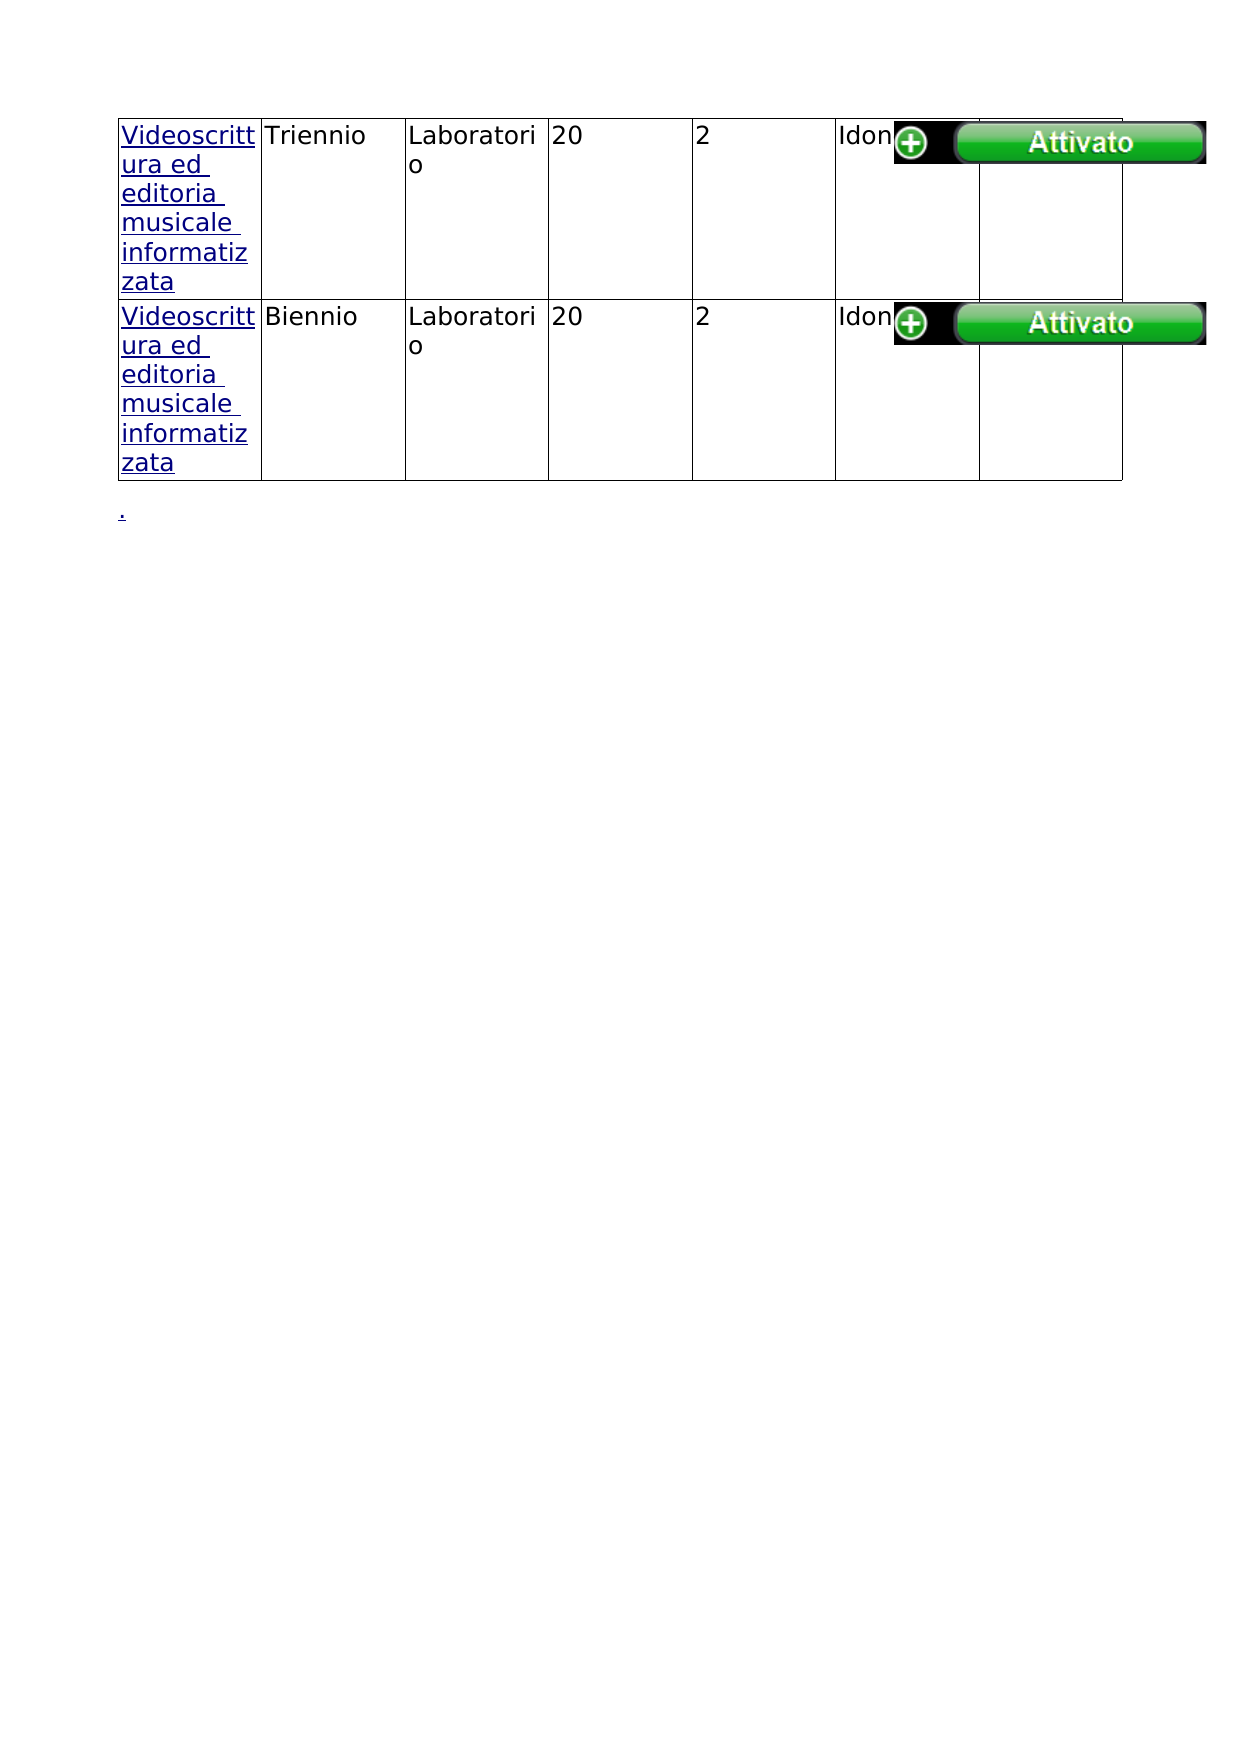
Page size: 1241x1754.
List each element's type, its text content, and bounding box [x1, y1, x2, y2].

text . [118, 495, 1122, 524]
picture [894, 121, 1207, 164]
table_cell Laboratorio [406, 300, 548, 480]
picture [894, 302, 1207, 345]
table_cell 20 [549, 119, 692, 299]
table_cell Idoneità [836, 300, 979, 480]
table_cell Idoneità [836, 119, 979, 299]
table_cell 20 [549, 300, 692, 480]
table_cell Triennio [262, 119, 405, 299]
table_cell Videoscrittura ed editoria musicale informatizzata [119, 300, 261, 480]
table_cell Videoscrittura ed editoria musicale informatizzata [119, 119, 261, 299]
table_cell 2 [693, 300, 835, 480]
table_cell Laboratorio [406, 119, 548, 299]
table_cell [980, 345, 1122, 480]
table_cell [980, 164, 1122, 299]
table_cell 2 [693, 119, 835, 299]
table_cell Biennio [262, 300, 405, 480]
